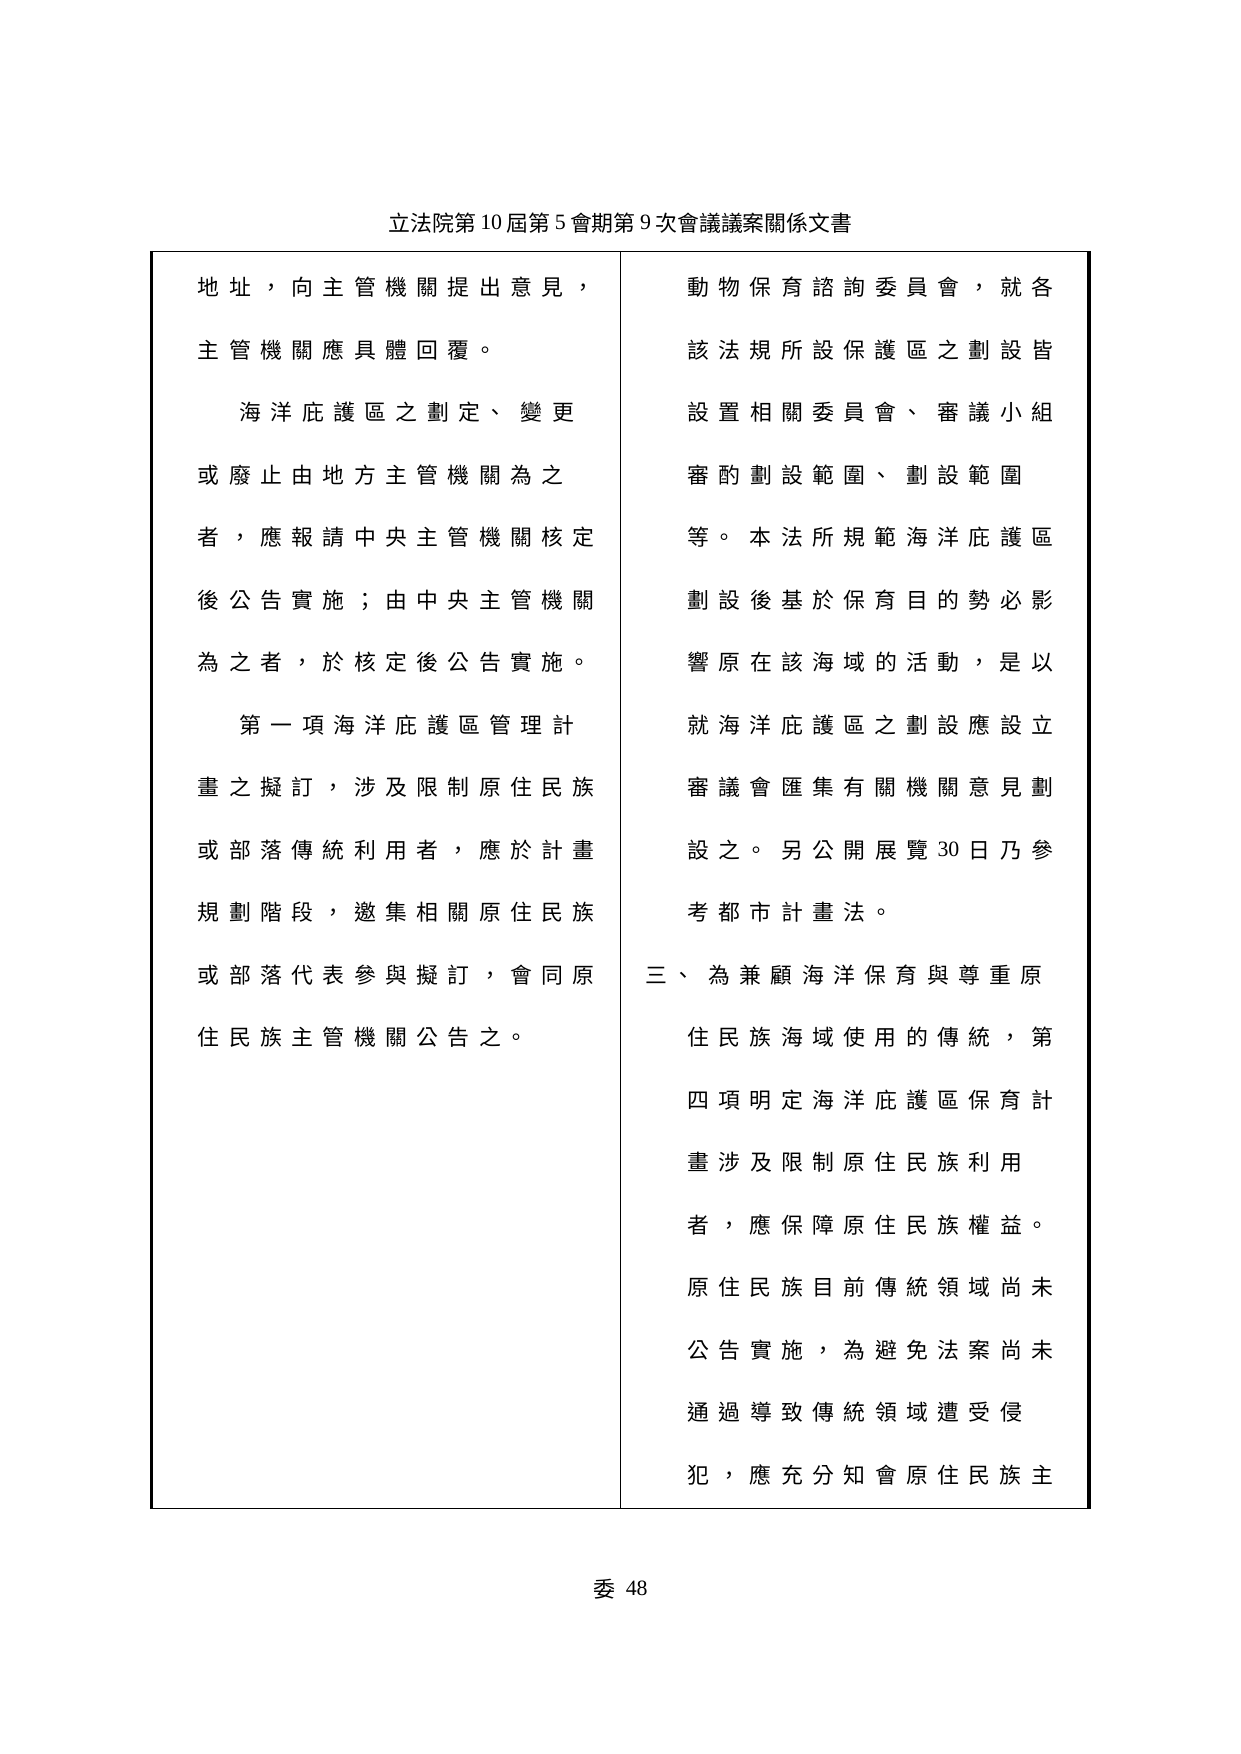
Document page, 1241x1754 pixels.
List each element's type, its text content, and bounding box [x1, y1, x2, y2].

table_cell 地址，向主管機關提出意見，主管機關應具體回覆。 海洋庇護區之劃定、變更或廢止由地方主管機關為之者，應報請中央主管機關核定後公告實施；由中央主管機關為之者，於核定後公告實施。 第一項海洋庇護區管理計畫之擬訂，涉及限制原住民族或部落傳統利用者，應於計畫規劃階段，邀集相關原住民族或部落代表參與擬訂，會同原住民族主管機關公告之。 [153, 252, 620, 1508]
table_cell 動物保育諮詢委員會，就各該法規所設保護區之劃設皆設置相關委員會、審議小組審酌劃設範圍、劃設範圍等。本法所規範海洋庇護區劃設後基於保育目的勢必影響原在該海域的活動，是以就海洋庇護區之劃設應設立審議會匯集有關機關意見劃設之。另公開展覽30日乃參考都市計畫法。 三、為兼顧海洋保育與尊重原住民族海域使用的傳統，第四項明定海洋庇護區保育計畫涉及限制原住民族利用者，應保障原住民族權益。原住民族目前傳統領域尚未公告實施，為避免法案尚未通過導致傳統領域遭受侵犯，應充分知會原住民族主 [621, 252, 1087, 1508]
